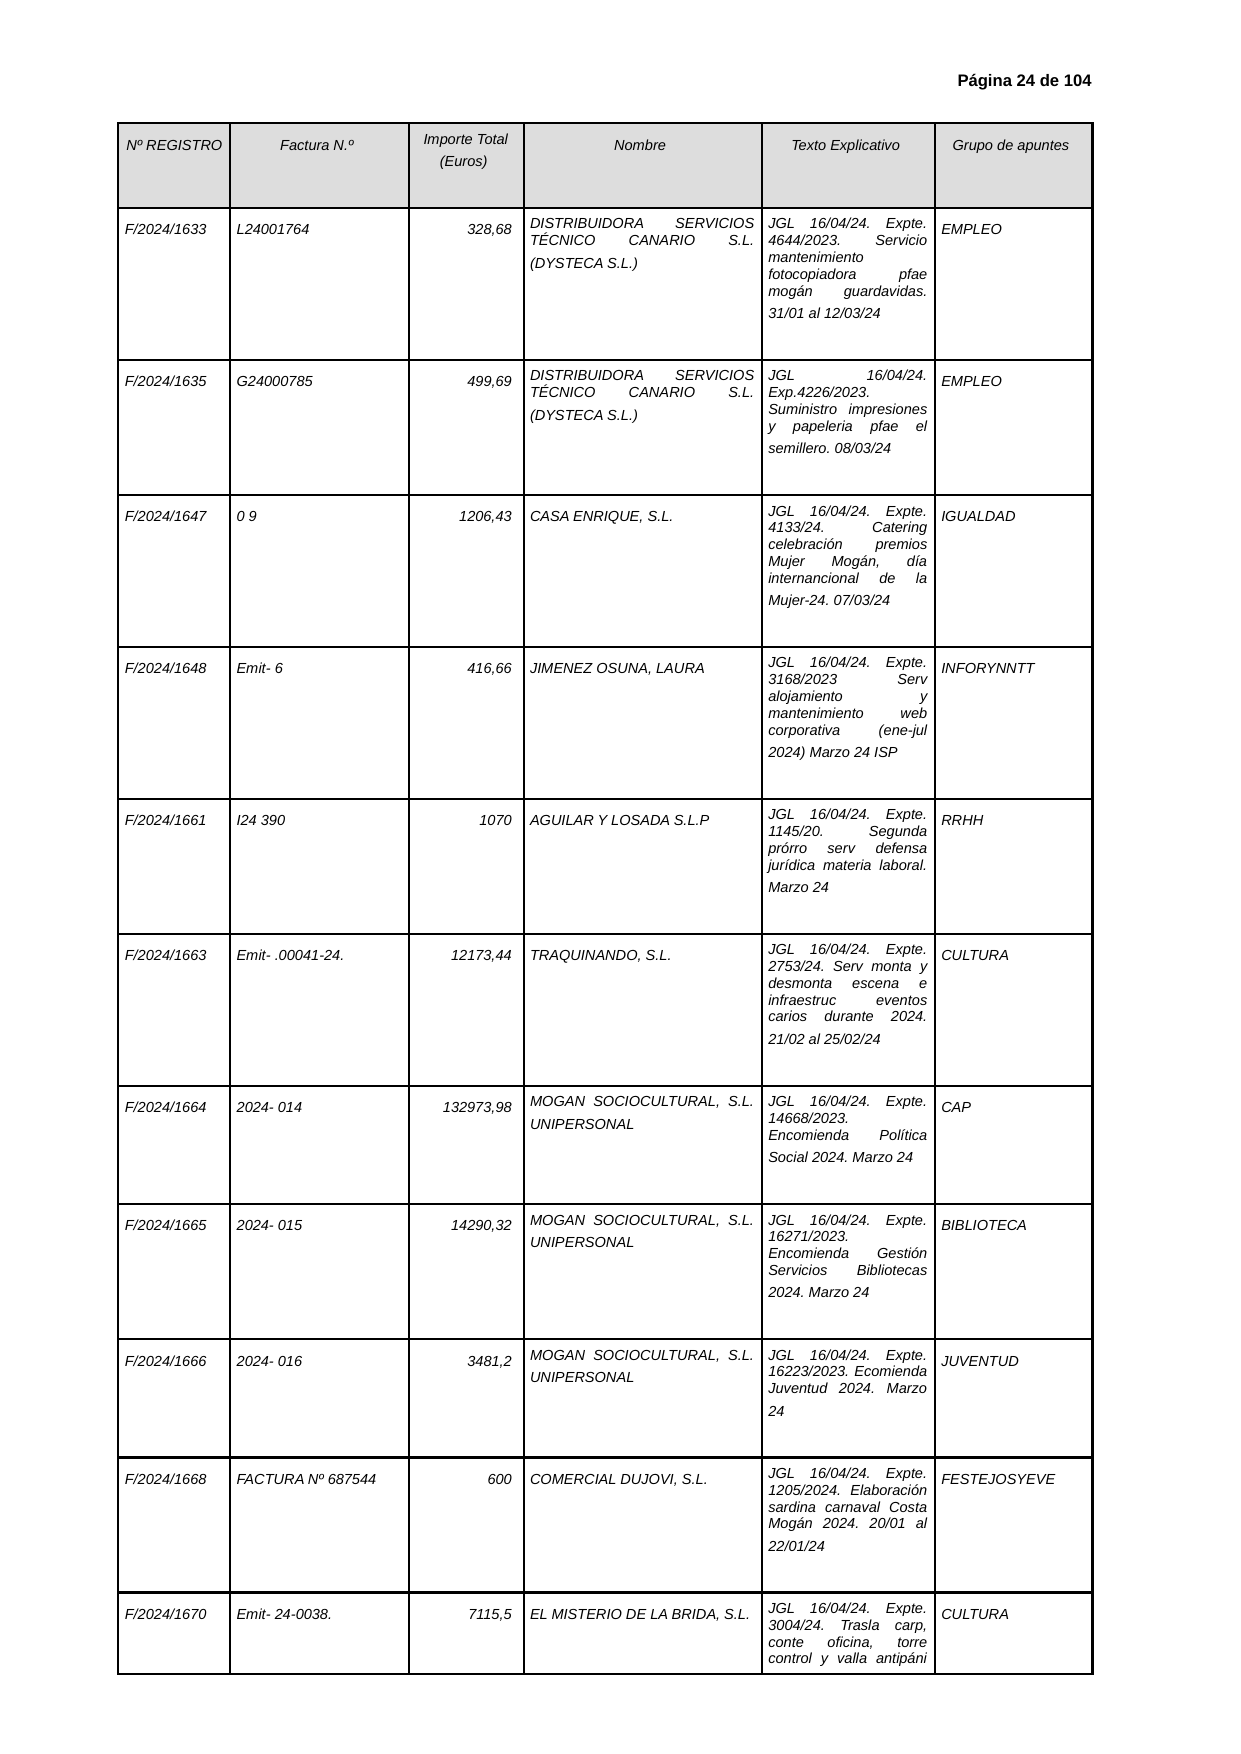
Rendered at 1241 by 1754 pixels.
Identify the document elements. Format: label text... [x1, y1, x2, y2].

table_cell AGUILAR Y LOSADA S.L.P [525, 800, 761, 933]
table_header Texto Explicativo [763, 124, 934, 207]
table_cell JIMENEZ OSUNA, LAURA [525, 648, 761, 798]
table_cell IGUALDAD [936, 496, 1091, 646]
table_cell 2024- 015 [231, 1205, 408, 1338]
table_header Factura N.º [231, 124, 408, 207]
table_cell JGL 16/04/24. Expte. 4644/2023. Servicio mantenimiento fotocopiadora pfae mogán guardavidas. 31/01 al 12/03/24 [763, 209, 934, 359]
table_cell MOGAN SOCIOCULTURAL, S.L. UNIPERSONAL [525, 1087, 761, 1203]
table_cell MOGAN SOCIOCULTURAL, S.L. UNIPERSONAL [525, 1205, 761, 1338]
table_cell 0 9 [231, 496, 408, 646]
table_cell 2024- 014 [231, 1087, 408, 1203]
table_header Nombre [525, 124, 761, 207]
table_cell EMPLEO [936, 361, 1091, 494]
table_header Grupo de apuntes [936, 124, 1091, 207]
table_cell F/2024/1647 [119, 496, 229, 646]
table_cell F/2024/1666 [119, 1340, 229, 1456]
table_cell F/2024/1648 [119, 648, 229, 798]
table_cell F/2024/1670 [119, 1594, 229, 1673]
table_cell G24000785 [231, 361, 408, 494]
table_cell 499,69 [410, 361, 523, 494]
table_cell JUVENTUD [936, 1340, 1091, 1456]
table_cell RRHH [936, 800, 1091, 933]
table_cell 7115,5 [410, 1594, 523, 1673]
table_cell 12173,44 [410, 935, 523, 1084]
table_cell FESTEJOSYEVE [936, 1459, 1091, 1591]
table_cell F/2024/1665 [119, 1205, 229, 1338]
table_cell COMERCIAL DUJOVI, S.L. [525, 1459, 761, 1591]
table_cell CASA ENRIQUE, S.L. [525, 496, 761, 646]
table_cell JGL 16/04/24. Expte. 4133/24. Catering celebración premios Mujer Mogán, día internancional de la Mujer-24. 07/03/24 [763, 496, 934, 646]
table_cell 14290,32 [410, 1205, 523, 1338]
table_cell Emit- .00041-24. [231, 935, 408, 1084]
table_cell 1070 [410, 800, 523, 933]
table_cell JGL 16/04/24. Exp.4226/2023. Suministro impresiones y papeleria pfae el semillero. 08/03/24 [763, 361, 934, 494]
table_cell JGL 16/04/24. Expte. 1145/20. Segunda prórro serv defensa jurídica materia laboral. Marzo 24 [763, 800, 934, 933]
table_cell 416,66 [410, 648, 523, 798]
table_cell JGL 16/04/24. Expte. 16271/2023. Encomienda Gestión Servicios Bibliotecas 2024. Marzo 24 [763, 1205, 934, 1338]
table_cell CULTURA [936, 1594, 1091, 1673]
table_cell FACTURA Nº 687544 [231, 1459, 408, 1591]
table_cell JGL 16/04/24. Expte. 3168/2023 Serv alojamiento y mantenimiento web corporativa (ene-jul 2024) Marzo 24 ISP [763, 648, 934, 798]
table_cell INFORYNNTT [936, 648, 1091, 798]
table_cell JGL 16/04/24. Expte. 16223/2023. Ecomienda Juventud 2024. Marzo 24 [763, 1340, 934, 1456]
table_cell 328,68 [410, 209, 523, 359]
table_cell F/2024/1663 [119, 935, 229, 1084]
table_cell MOGAN SOCIOCULTURAL, S.L. UNIPERSONAL [525, 1340, 761, 1456]
table_cell F/2024/1668 [119, 1459, 229, 1591]
table_cell DISTRIBUIDORA SERVICIOS TÉCNICO CANARIO S.L. (DYSTECA S.L.) [525, 209, 761, 359]
table_cell F/2024/1633 [119, 209, 229, 359]
table_cell 3481,2 [410, 1340, 523, 1456]
table_cell F/2024/1661 [119, 800, 229, 933]
table_cell EL MISTERIO DE LA BRIDA, S.L. [525, 1594, 761, 1673]
table_header Nº REGISTRO [119, 124, 229, 207]
table_cell CULTURA [936, 935, 1091, 1084]
table_cell TRAQUINANDO, S.L. [525, 935, 761, 1084]
table_cell EMPLEO [936, 209, 1091, 359]
table_cell BIBLIOTECA [936, 1205, 1091, 1338]
table_cell DISTRIBUIDORA SERVICIOS TÉCNICO CANARIO S.L. (DYSTECA S.L.) [525, 361, 761, 494]
table_cell 1206,43 [410, 496, 523, 646]
table_cell JGL 16/04/24. Expte. 3004/24. Trasla carp, conte oficina, torre control y valla antipáni [763, 1594, 934, 1673]
table_cell Emit- 6 [231, 648, 408, 798]
table_cell F/2024/1664 [119, 1087, 229, 1203]
table_header Importe Total (Euros) [410, 124, 523, 207]
table_cell CAP [936, 1087, 1091, 1203]
table_cell JGL 16/04/24. Expte. 14668/2023. Encomienda Política Social 2024. Marzo 24 [763, 1087, 934, 1203]
table_cell JGL 16/04/24. Expte. 2753/24. Serv monta y desmonta escena e infraestruc eventos carios durante 2024. 21/02 al 25/02/24 [763, 935, 934, 1084]
table_cell 600 [410, 1459, 523, 1591]
table_cell L24001764 [231, 209, 408, 359]
table_cell Emit- 24-0038. [231, 1594, 408, 1673]
table_cell F/2024/1635 [119, 361, 229, 494]
table_cell I24 390 [231, 800, 408, 933]
table_cell 2024- 016 [231, 1340, 408, 1456]
table_cell JGL 16/04/24. Expte. 1205/2024. Elaboración sardina carnaval Costa Mogán 2024. 20/01 al 22/01/24 [763, 1459, 934, 1591]
table_cell 132973,98 [410, 1087, 523, 1203]
